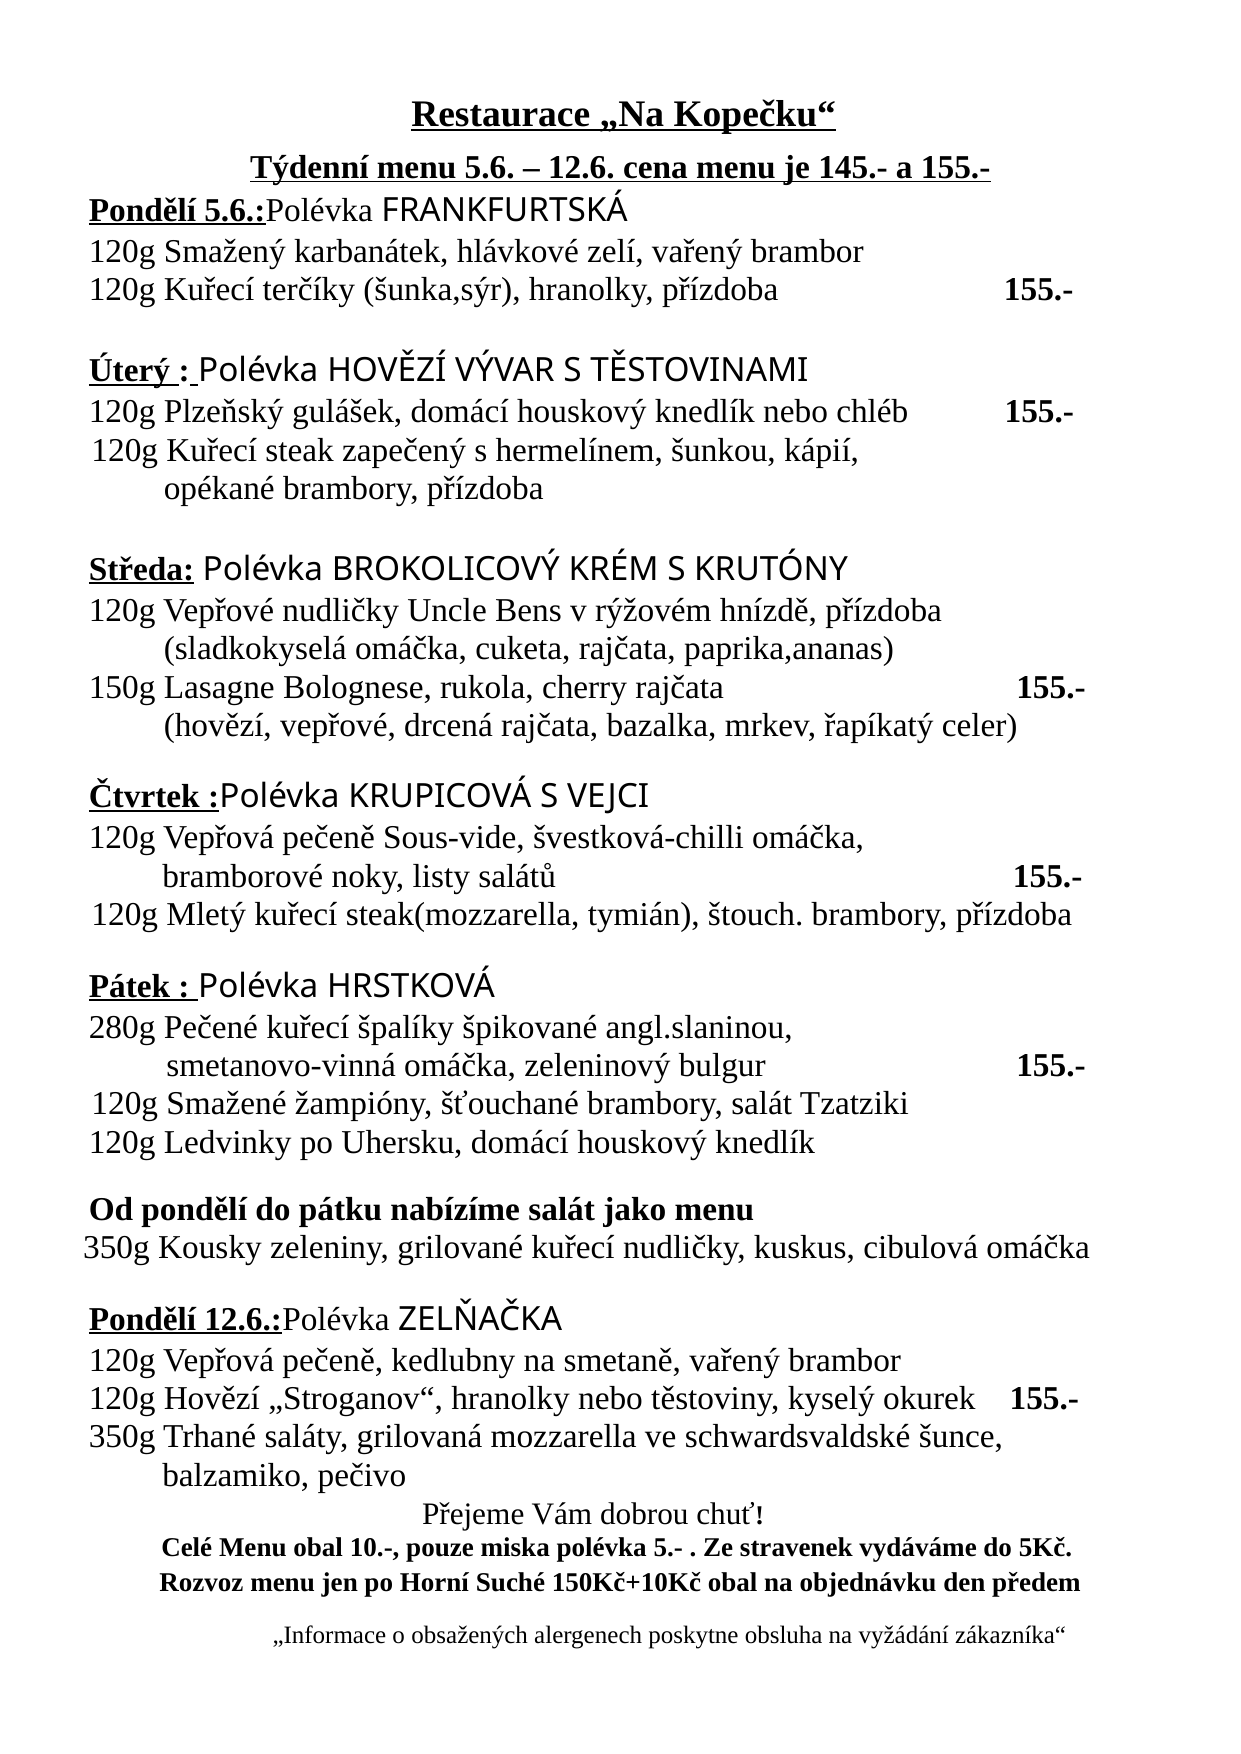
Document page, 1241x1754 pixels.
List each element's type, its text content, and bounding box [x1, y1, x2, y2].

text Úterý : Polévka HOVĚZÍ VÝVAR S TĚSTOVINAMI [88, 346, 1152, 391]
text 280g Pečené kuřecí špalíky špikované angl.slaninou, [41, 1007, 1152, 1045]
text (hovězí, vepřové, drcená rajčata, bazalka, mrkev, řapíkatý celer) [88, 705, 1152, 743]
text Rozvoz menu jen po Horní Suché 150Kč+10Kč obal na objednávku den předem [88, 1566, 1152, 1597]
text opékané brambory, přízdoba [41, 468, 1140, 506]
text Přejeme Vám dobrou chuť! [88, 1493, 1152, 1531]
text 120g Vepřová pečeně Sous-vide, švestková-chilli omáčka, [88, 818, 1152, 856]
text 350g Trhané saláty, grilovaná mozzarella ve schwardsvaldské šunce, balzamiko, pečivo [88, 1416, 1152, 1493]
text Pondělí 12.6.:Polévka ZELŇAČKA [41, 1294, 1140, 1340]
text 120g Smažené žampióny, šťouchané brambory, salát Tzatziki 120g Ledvinky po Uhersku, domácí houskový knedlík [41, 1083, 1152, 1160]
text 120g Mletý kuřecí steak(mozzarella, tymián), štouch. brambory, přízdoba [41, 894, 1152, 933]
text 120g Kuřecí steak zapečený s hermelínem, šunkou, kápií, [41, 430, 1140, 468]
text 120g Vepřové nudličky Uncle Bens v rýžovém hnízdě, přízdoba [41, 590, 1152, 628]
text Pátek : Polévka HRSTKOVÁ [88, 961, 1152, 1007]
text Restaurace „Na Kopečku“ [88, 92, 1152, 135]
text Středa: Polévka BROKOLICOVÝ KRÉM S KRUTÓNY [88, 506, 1152, 590]
text 120g Plzeňský gulášek, domácí houskový knedlík nebo chléb 155.- [88, 391, 1152, 430]
text Týdenní menu 5.6. – 12.6. cena menu je 145.- a 155.- [88, 147, 1152, 186]
text smetanovo-vinná omáčka, zeleninový bulgur 155.- [41, 1045, 1152, 1083]
text 350g Kousky zeleniny, grilované kuřecí nudličky, kuskus, cibulová omáčka [41, 1227, 1152, 1266]
text Čtvrtek :Polévka KRUPICOVÁ S VEJCI [88, 772, 1152, 818]
text (sladkokyselá omáčka, cuketa, rajčata, paprika,ananas) [41, 628, 1152, 667]
text „Informace o obsažených alergenech poskytne obsluha na vyžádání zákazníka“ [88, 1612, 1152, 1651]
text 120g Hovězí „Stroganov“, hranolky nebo těstoviny, kyselý okurek 155.- [41, 1378, 1140, 1416]
text 120g Smažený karbanátek, hlávkové zelí, vařený brambor [41, 231, 1140, 269]
text Od pondělí do pátku nabízíme salát jako menu [88, 1189, 1152, 1227]
text 120g Vepřová pečeně, kedlubny na smetaně, vařený brambor [41, 1340, 1140, 1378]
text 150g Lasagne Bolognese, rukola, cherry rajčata 155.- [41, 667, 1152, 705]
text bramborové noky, listy salátů 155.- [88, 856, 1152, 894]
text Celé Menu obal 10.-, pouze miska polévka 5.- . Ze stravenek vydáváme do 5Kč. [88, 1531, 1152, 1563]
text Pondělí 5.6.:Polévka FRANKFURTSKÁ [41, 186, 1140, 231]
text 120g Kuřecí terčíky (šunka,sýr), hranolky, přízdoba 155.- [41, 269, 1140, 308]
